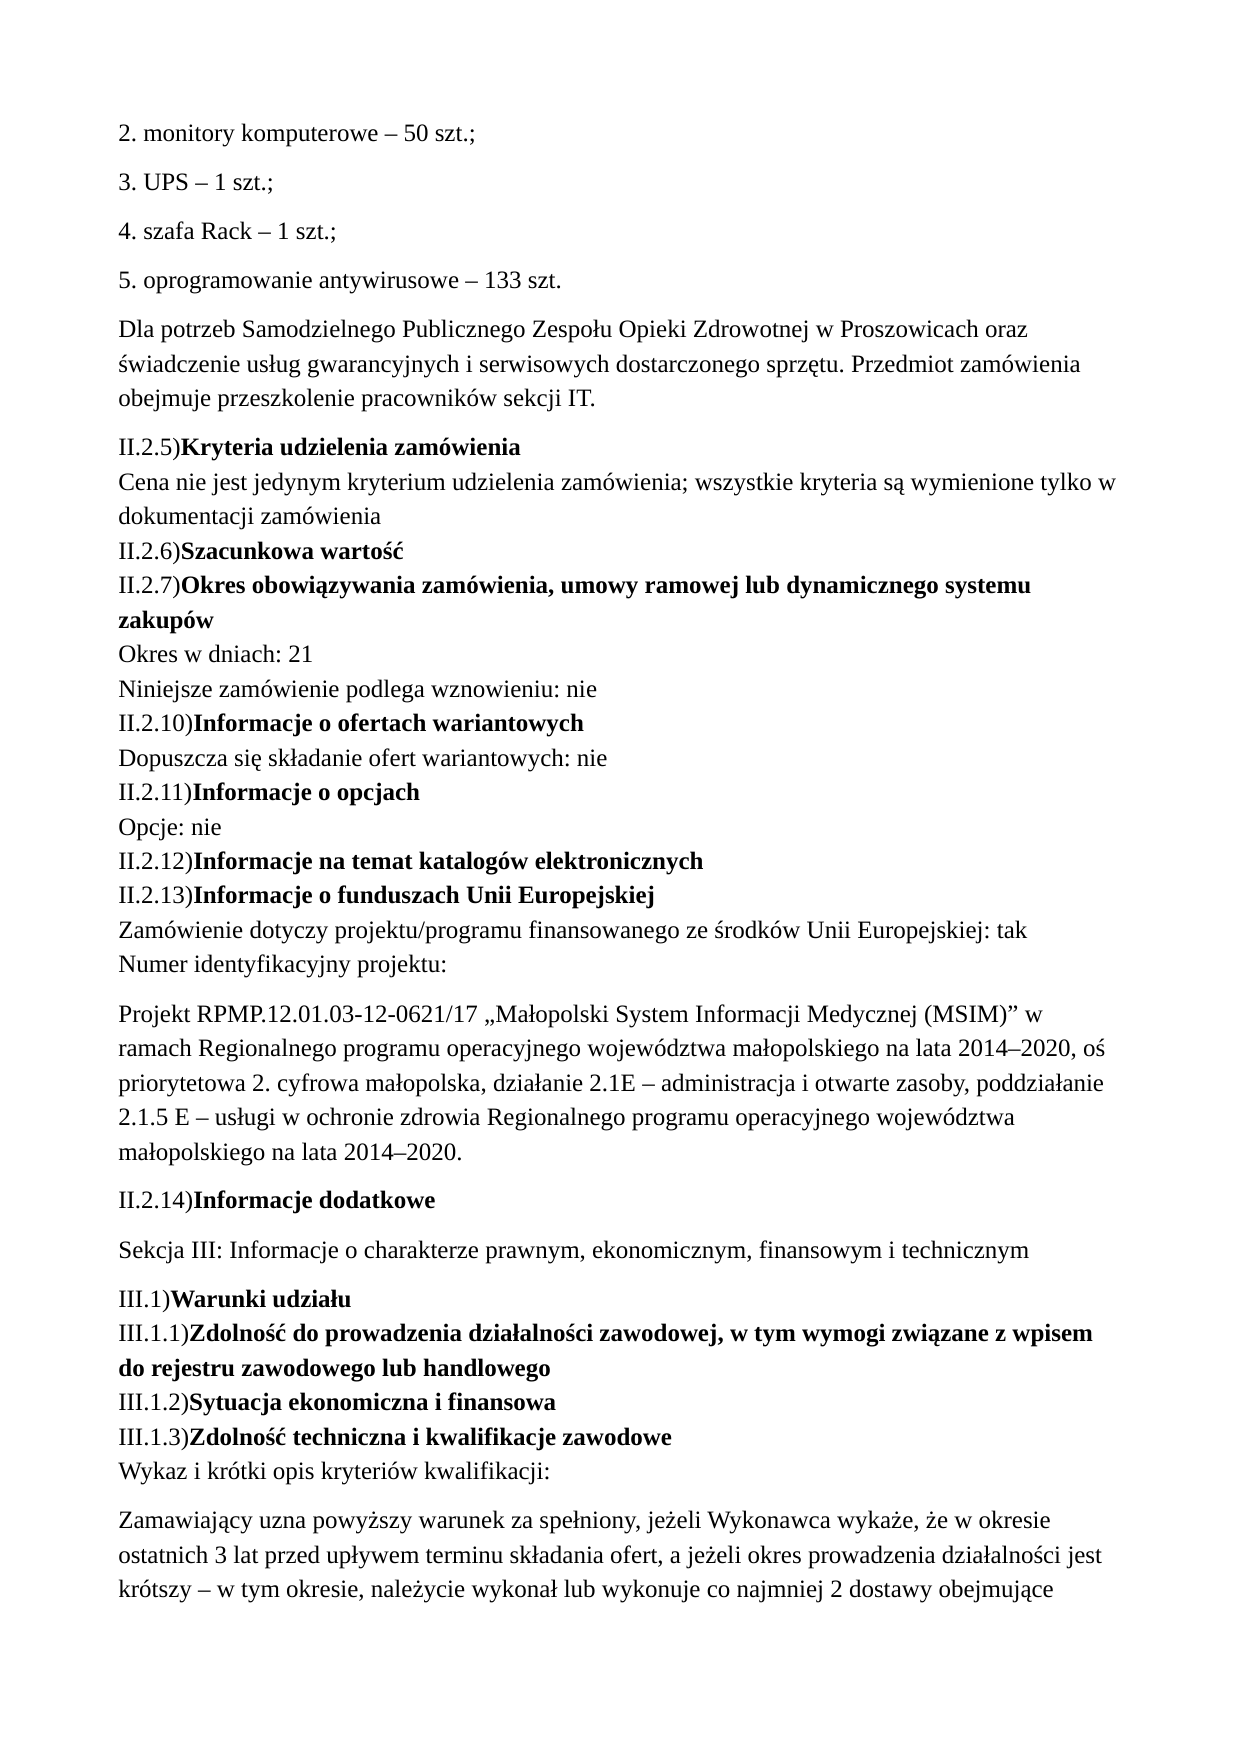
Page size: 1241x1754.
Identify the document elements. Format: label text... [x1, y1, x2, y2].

text II.2.13)Informacje o funduszach Unii Europejskiej [118, 881, 1122, 909]
text III.1)Warunki udziału [118, 1284, 1122, 1312]
text Dopuszcza się składanie ofert wariantowych: nie [118, 743, 1122, 771]
text Opcje: nie [118, 812, 1122, 840]
text II.2.11)Informacje o opcjach [118, 777, 1122, 806]
text III.1.2)Sytuacja ekonomiczna i finansowa [118, 1387, 1122, 1416]
text II.2.14)Informacje dodatkowe [118, 1186, 1122, 1214]
text II.2.12)Informacje na temat katalogów elektronicznych [118, 846, 1122, 875]
text II.2.5)Kryteria udzielenia zamówienia [118, 432, 1122, 461]
text 3. UPS – 1 szt.; [118, 167, 1122, 196]
text Okres w dniach: 21 [118, 639, 1122, 668]
text Dla potrzeb Samodzielnego Publicznego Zespołu Opieki Zdrowotnej w Proszowicach oraz świadczenie usług gwarancyjnych i serwisowych dostarczonego sprzętu. Przedmiot zamówienia obejmuje przeszkolenie pracowników sekcji IT. [118, 314, 1122, 412]
text 2. monitory komputerowe – 50 szt.; [118, 118, 1122, 147]
text III.1.1)Zdolność do prowadzenia działalności zawodowej, w tym wymogi związane z wpisem do rejestru zawodowego lub handlowego [118, 1318, 1122, 1381]
text Zamawiający uzna powyższy warunek za spełniony, jeżeli Wykonawca wykaże, że w okresie ostatnich 3 lat przed upływem terminu składania ofert, a jeżeli okres prowadzenia działalności jest krótszy – w tym okresie, należycie wykonał lub wykonuje co najmniej 2 dostawy obejmujące [118, 1505, 1122, 1603]
text Sekcja III: Informacje o charakterze prawnym, ekonomicznym, finansowym i technicznym [118, 1235, 1122, 1263]
text 4. szafa Rack – 1 szt.; [118, 216, 1122, 245]
text III.1.3)Zdolność techniczna i kwalifikacje zawodowe [118, 1422, 1122, 1450]
text 5. oprogramowanie antywirusowe – 133 szt. [118, 265, 1122, 294]
text II.2.6)Szacunkowa wartość [118, 536, 1122, 564]
text Niniejsze zamówienie podlega wznowieniu: nie [118, 674, 1122, 702]
text II.2.10)Informacje o ofertach wariantowych [118, 708, 1122, 737]
text Numer identyfikacyjny projektu: [118, 949, 1122, 978]
text Projekt RPMP.12.01.03-12-0621/17 „Małopolski System Informacji Medycznej (MSIM)” w ramach Regionalnego programu operacyjnego województwa małopolskiego na lata 2014–2020, oś priorytetowa 2. cyfrowa małopolska, działanie 2.1E – administracja i otwarte zasoby, poddziałanie 2.1.5 E – usługi w ochronie zdrowia Regionalnego programu operacyjnego województwa małopolskiego na lata 2014–2020. [118, 999, 1122, 1165]
text Wykaz i krótki opis kryteriów kwalifikacji: [118, 1456, 1122, 1485]
text Cena nie jest jedynym kryterium udzielenia zamówienia; wszystkie kryteria są wymienione tylko w dokumentacji zamówienia [118, 467, 1122, 530]
text II.2.7)Okres obowiązywania zamówienia, umowy ramowej lub dynamicznego systemu zakupów [118, 570, 1122, 633]
text Zamówienie dotyczy projektu/programu finansowanego ze środków Unii Europejskiej: tak [118, 915, 1122, 944]
